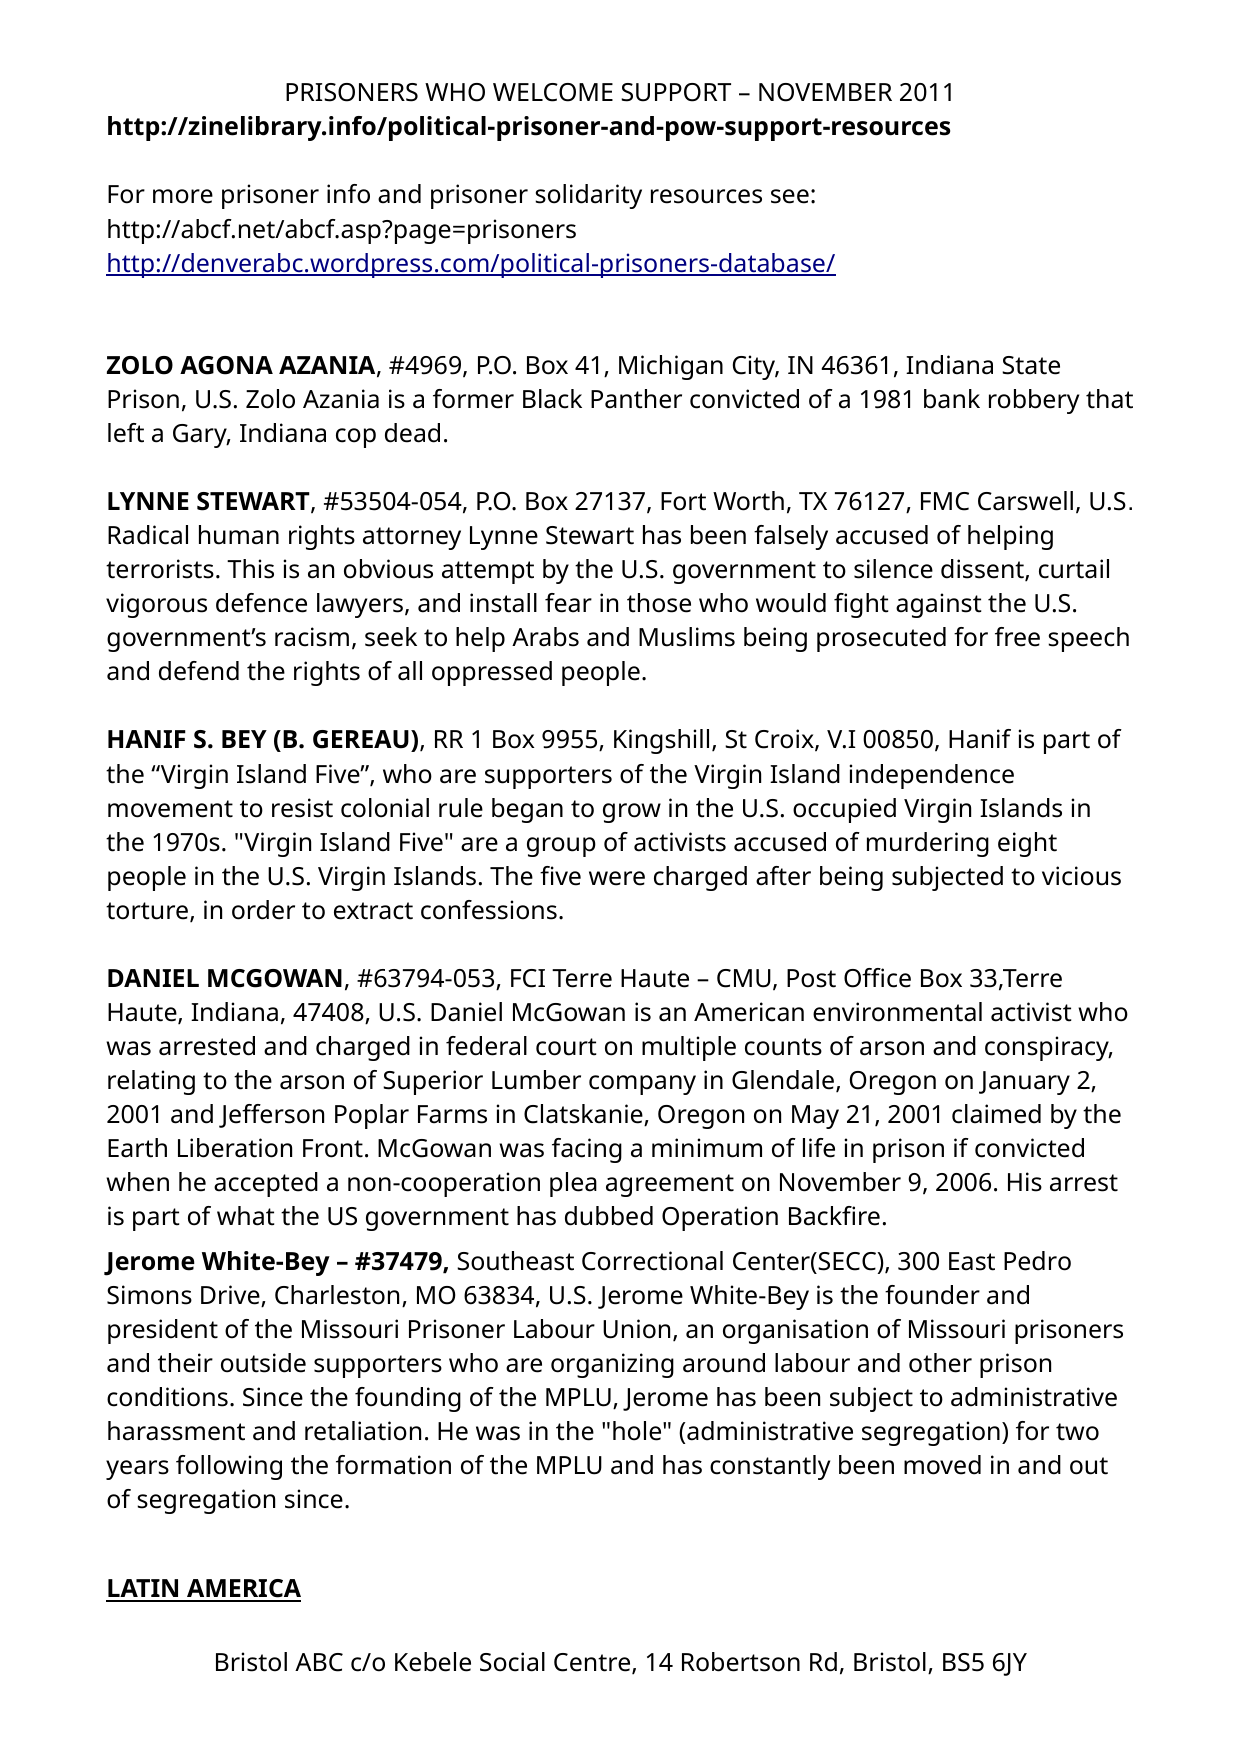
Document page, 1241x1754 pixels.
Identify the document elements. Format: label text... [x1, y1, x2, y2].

text http://abcf.net/abcf.asp?page=prisoners [106, 211, 1134, 245]
text http://zinelibrary.info/political-prisoner-and-pow-support-resources [106, 109, 1134, 177]
text http://denverabc.wordpress.com/political-prisoners-database/ [106, 245, 1134, 279]
text For more prisoner info and prisoner solidarity resources see: [106, 177, 1134, 211]
text LYNNE STEWART, #53504-054, P.O. Box 27137, Fort Worth, TX 76127, FMC Carswell, U.S. Radical human rights attorney Lynne Stewart has been falsely accused of helping terrorists. This is an obvious attempt by the U.S. government to silence dissent, curtail vigorous defence lawyers, and install fear in those who would fight against the U.S. government’s racism, seek to help Arabs and Muslims being prosecuted for free speech and defend the rights of all oppressed people. [106, 484, 1134, 688]
text Jerome White-Bey – #37479, Southeast Correctional Center(SECC), 300 East Pedro Simons Drive, Charleston, MO 63834, U.S. Jerome White-Bey is the founder and president of the Missouri Prisoner Labour Union, an organisation of Missouri prisoners and their outside supporters who are organizing around labour and other prison conditions. Since the founding of the MPLU, Jerome has been subject to administrative harassment and retaliation. He was in the "hole" (administrative segregation) for two years following the formation of the MPLU and has constantly been moved in and out of segregation since. [106, 1243, 1134, 1516]
text DANIEL MCGOWAN, #63794-053, FCI Terre Haute – CMU, Post Office Box 33,Terre Haute, Indiana, 47408, U.S. Daniel McGowan is an American environmental activist who was arrested and charged in federal court on multiple counts of arson and conspiracy, relating to the arson of Superior Lumber company in Glendale, Oregon on January 2, 2001 and Jefferson Poplar Farms in Clatskanie, Oregon on May 21, 2001 claimed by the Earth Liberation Front. McGowan was facing a minimum of life in prison if convicted when he accepted a non-cooperation plea agreement on November 9, 2006. His arrest is part of what the US government has dubbed Operation Backfire. [106, 961, 1134, 1233]
text ZOLO AGONA AZANIA, #4969, P.O. Box 41, Michigan City, IN 46361, Indiana State Prison, U.S. Zolo Azania is a former Black Panther convicted of a 1981 bank robbery that left a Gary, Indiana cop dead. [106, 313, 1134, 450]
text LATIN AMERICA [106, 1537, 1134, 1605]
text HANIF S. BEY (B. GEREAU), RR 1 Box 9955, Kingshill, St Croix, V.I 00850, Hanif is part of the “Virgin Island Five”, who are supporters of the Virgin Island independence movement to resist colonial rule began to grow in the U.S. occupied Virgin Islands in the 1970s. "Virgin Island Five" are a group of activists accused of murdering eight people in the U.S. Virgin Islands. The five were charged after being subjected to vicious torture, in order to extract confessions. [106, 722, 1134, 927]
